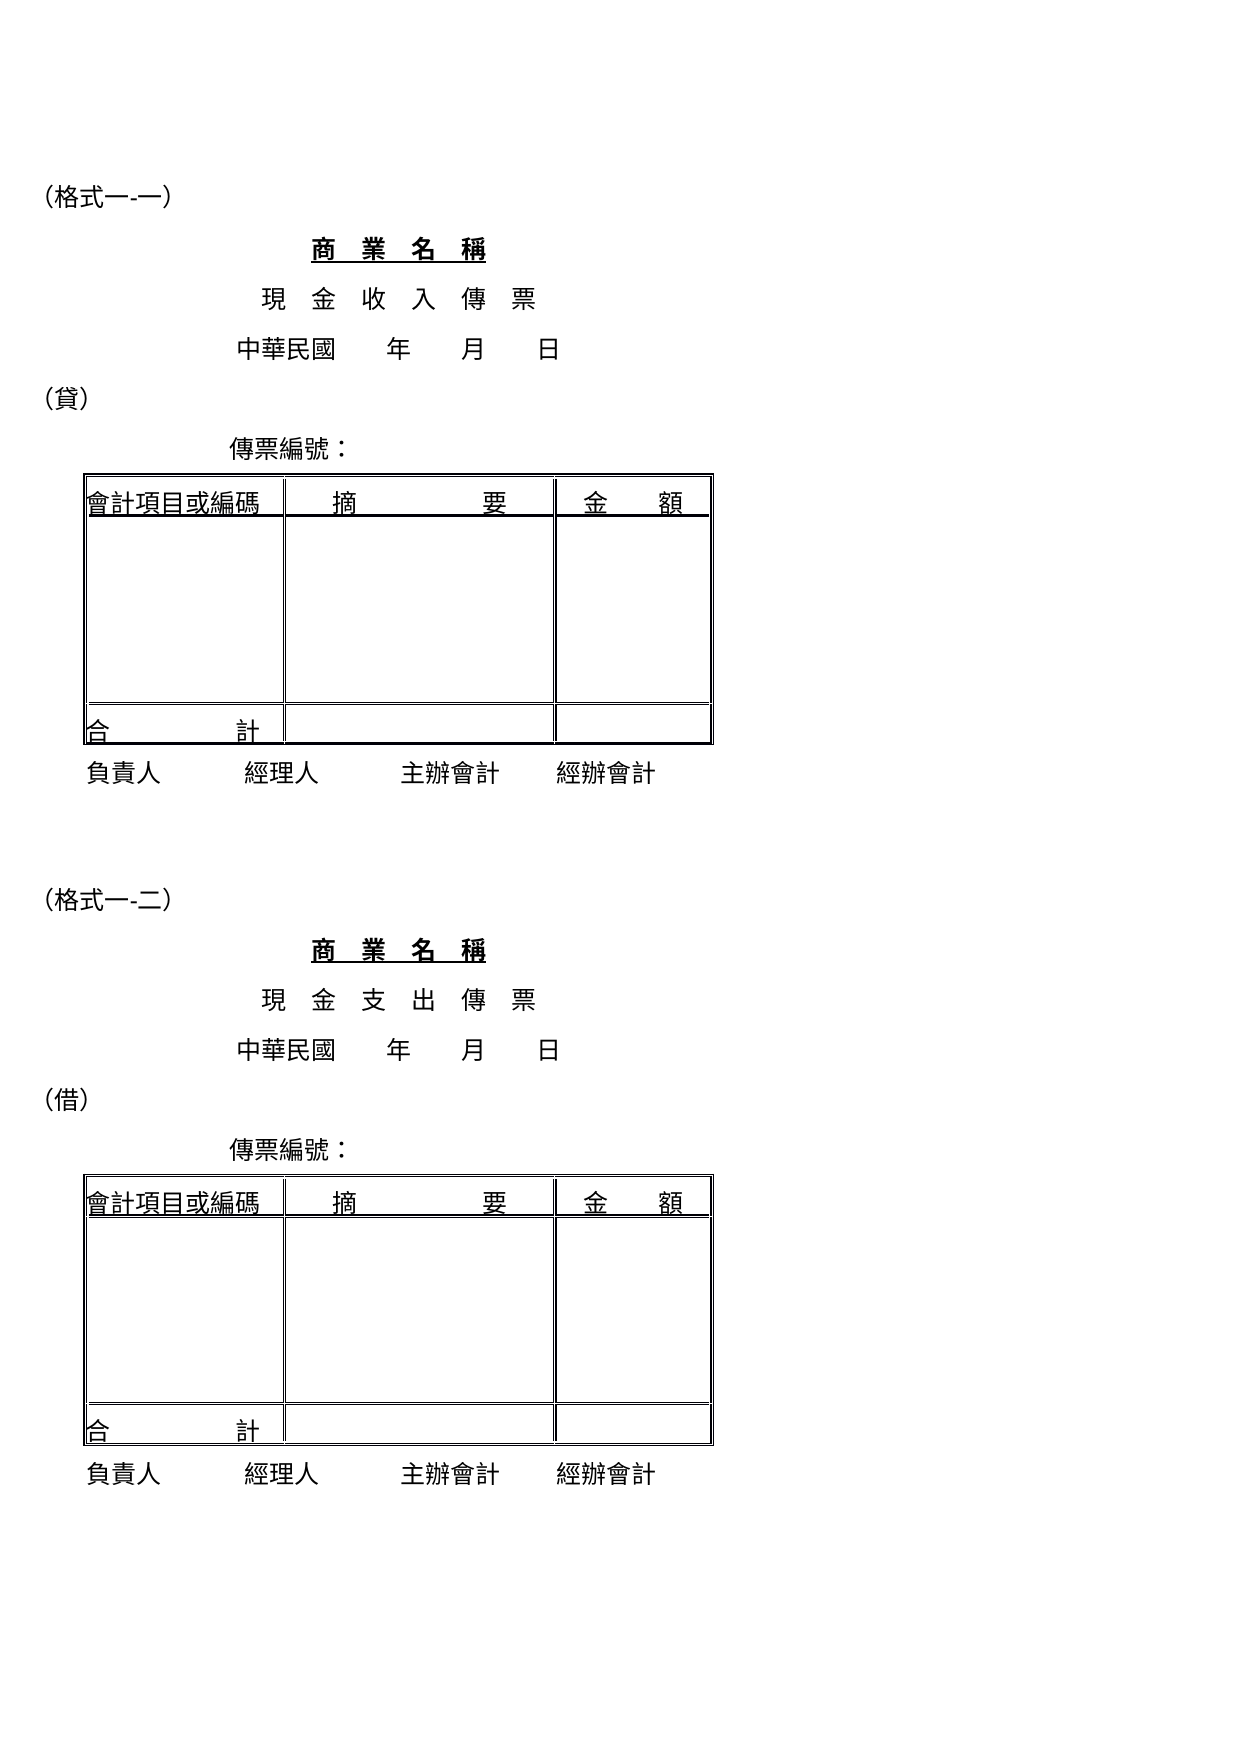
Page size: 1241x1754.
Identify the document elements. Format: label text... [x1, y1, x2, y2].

table_cell [286, 1218, 553, 1402]
table_cell 商 業 名 稱 [23, 917, 773, 967]
table_header 負責人 [85, 1446, 242, 1486]
table_cell 中華民國 年 月 日 [23, 317, 773, 367]
table_header 金 額 [555, 477, 710, 514]
table_header （格式一-一） [23, 165, 773, 214]
table_header 經理人 [242, 1446, 398, 1486]
table_cell [23, 467, 773, 830]
table_cell （貸） [23, 367, 773, 417]
table_header 經理人 [242, 745, 398, 786]
table_header （格式一-二） [23, 867, 773, 917]
table_cell 現 金 支 出 傳 票 [23, 967, 773, 1017]
table_header 經辦會計 [554, 745, 712, 786]
table_cell （借） [23, 1067, 773, 1117]
table_cell [286, 517, 553, 701]
table_cell 商 業 名 稱 [23, 217, 773, 267]
table_header 摘 要 [285, 475, 555, 514]
table_cell 合 計 [85, 1402, 284, 1442]
table_header 會計項目或編碼 [87, 477, 284, 514]
table_header 負責人 [85, 745, 242, 786]
table_cell 傳票編號： [23, 1117, 773, 1167]
table_cell [557, 514, 710, 701]
table_cell [23, 1167, 773, 1530]
table_cell [87, 514, 283, 701]
table_cell 合 計 [87, 701, 284, 742]
table_cell [557, 1214, 711, 1402]
table_header 主辦會計 [398, 1446, 554, 1486]
table_cell [555, 701, 711, 742]
table_cell [285, 701, 555, 742]
table_cell 現 金 收 入 傳 票 [23, 267, 773, 317]
table_header 經辦會計 [554, 1446, 712, 1486]
table_header 摘 要 [285, 1175, 555, 1214]
table_header 會計項目或編碼 [87, 1177, 284, 1214]
table_cell [285, 1402, 555, 1442]
table_cell [555, 1402, 712, 1442]
table_cell [87, 1214, 283, 1402]
table_header 金 額 [555, 1177, 710, 1214]
table_cell 傳票編號： [23, 417, 773, 467]
table_cell 中華民國 年 月 日 [23, 1017, 773, 1067]
table_header 主辦會計 [398, 745, 554, 786]
